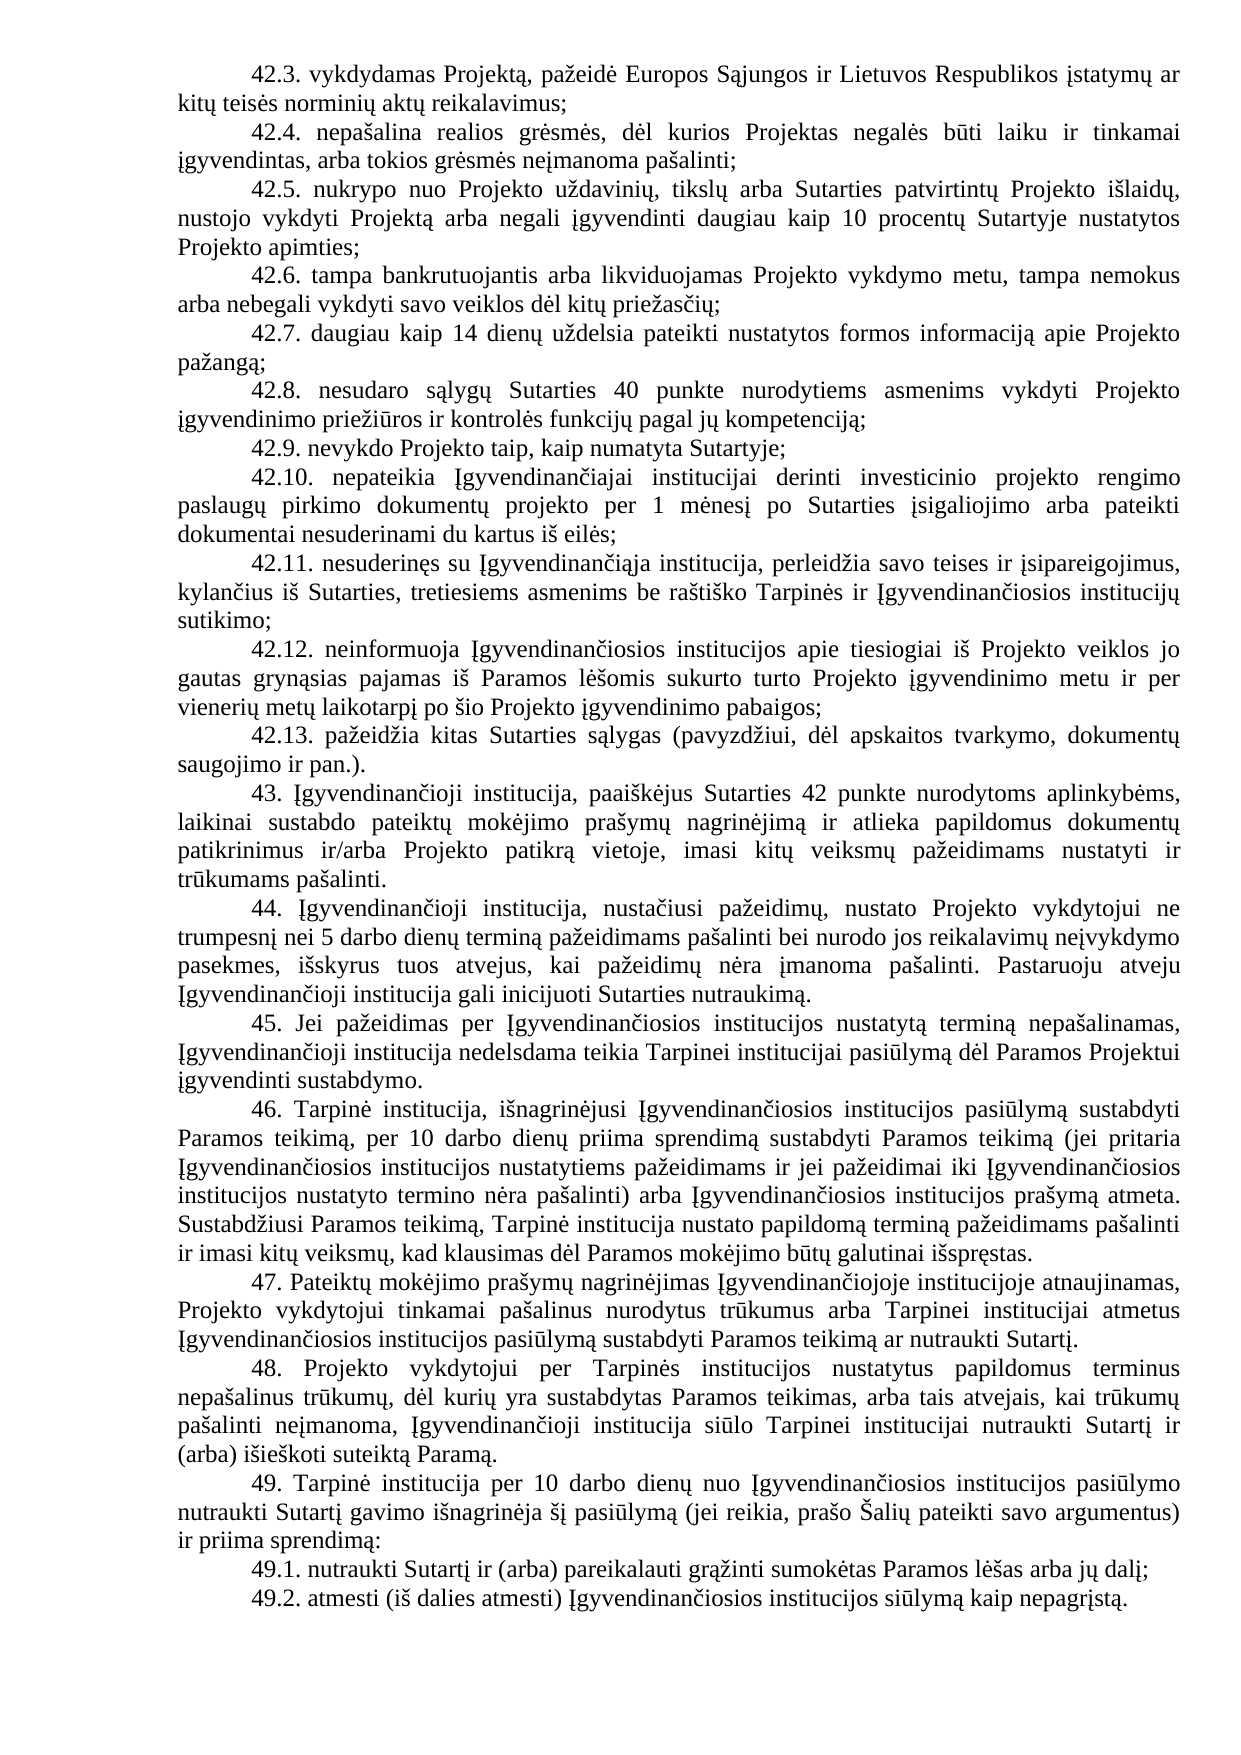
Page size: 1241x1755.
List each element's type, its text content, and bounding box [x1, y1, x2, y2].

text 49. Tarpinė institucija per 10 darbo dienų nuo Įgyvendinančiosios institucijos pasiūlymo nutraukti Sutartį gavimo išnagrinėja šį pasiūlymą (jei reikia, prašo Šalių pateikti savo argumentus) ir priima sprendimą: [177, 1468, 1181, 1554]
text 42.7. daugiau kaip 14 dienų uždelsia pateikti nustatytos formos informaciją apie Projekto pažangą; [177, 318, 1181, 375]
text 42.11. nesuderinęs su Įgyvendinančiąja institucija, perleidžia savo teises ir įsipareigojimus, kylančius iš Sutarties, tretiesiems asmenims be raštiško Tarpinės ir Įgyvendinančiosios institucijų sutikimo; [177, 548, 1181, 634]
text 42.10. nepateikia Įgyvendinančiajai institucijai derinti investicinio projekto rengimo paslaugų pirkimo dokumentų projekto per 1 mėnesį po Sutarties įsigaliojimo arba pateikti dokumentai nesuderinami du kartus iš eilės; [177, 462, 1181, 548]
text 47. Pateiktų mokėjimo prašymų nagrinėjimas Įgyvendinančiojoje institucijoje atnaujinamas, Projekto vykdytojui tinkamai pašalinus nurodytus trūkumus arba Tarpinei institucijai atmetus Įgyvendinančiosios institucijos pasiūlymą sustabdyti Paramos teikimą ar nutraukti Sutartį. [177, 1267, 1181, 1353]
text 42.13. pažeidžia kitas Sutarties sąlygas (pavyzdžiui, dėl apskaitos tvarkymo, dokumentų saugojimo ir pan.). [177, 720, 1181, 778]
text 46. Tarpinė institucija, išnagrinėjusi Įgyvendinančiosios institucijos pasiūlymą sustabdyti Paramos teikimą, per 10 darbo dienų priima sprendimą sustabdyti Paramos teikimą (jei pritaria Įgyvendinančiosios institucijos nustatytiems pažeidimams ir jei pažeidimai iki Įgyvendinančiosios institucijos nustatyto termino nėra pašalinti) arba Įgyvendinančiosios institucijos prašymą atmeta. Sustabdžiusi Paramos teikimą, Tarpinė institucija nustato papildomą terminą pažeidimams pašalinti ir imasi kitų veiksmų, kad klausimas dėl Paramos mokėjimo būtų galutinai išspręstas. [177, 1094, 1181, 1267]
text 45. Jei pažeidimas per Įgyvendinančiosios institucijos nustatytą terminą nepašalinamas, Įgyvendinančioji institucija nedelsdama teikia Tarpinei institucijai pasiūlymą dėl Paramos Projektui įgyvendinti sustabdymo. [177, 1008, 1181, 1094]
text 42.6. tampa bankrutuojantis arba likviduojamas Projekto vykdymo metu, tampa nemokus arba nebegali vykdyti savo veiklos dėl kitų priežasčių; [177, 260, 1181, 318]
text 42.8. nesudaro sąlygų Sutarties 40 punkte nurodytiems asmenims vykdyti Projekto įgyvendinimo priežiūros ir kontrolės funkcijų pagal jų kompetenciją; [177, 375, 1181, 433]
text 49.2. atmesti (iš dalies atmesti) Įgyvendinančiosios institucijos siūlymą kaip nepagrįstą. [177, 1583, 1181, 1612]
text 42.3. vykdydamas Projektą, pažeidė Europos Sąjungos ir Lietuvos Respublikos įstatymų ar kitų teisės norminių aktų reikalavimus; [177, 59, 1181, 117]
text 48. Projekto vykdytojui per Tarpinės institucijos nustatytus papildomus terminus nepašalinus trūkumų, dėl kurių yra sustabdytas Paramos teikimas, arba tais atvejais, kai trūkumų pašalinti neįmanoma, Įgyvendinančioji institucija siūlo Tarpinei institucijai nutraukti Sutartį ir (arba) išieškoti suteiktą Paramą. [177, 1353, 1181, 1468]
text 42.12. neinformuoja Įgyvendinančiosios institucijos apie tiesiogiai iš Projekto veiklos jo gautas grynąsias pajamas iš Paramos lėšomis sukurto turto Projekto įgyvendinimo metu ir per vienerių metų laikotarpį po šio Projekto įgyvendinimo pabaigos; [177, 634, 1181, 720]
text 42.5. nukrypo nuo Projekto uždavinių, tikslų arba Sutarties patvirtintų Projekto išlaidų, nustojo vykdyti Projektą arba negali įgyvendinti daugiau kaip 10 procentų Sutartyje nustatytos Projekto apimties; [177, 174, 1181, 260]
text 42.4. nepašalina realios grėsmės, dėl kurios Projektas negalės būti laiku ir tinkamai įgyvendintas, arba tokios grėsmės neįmanoma pašalinti; [177, 117, 1181, 174]
text 44. Įgyvendinančioji institucija, nustačiusi pažeidimų, nustato Projekto vykdytojui ne trumpesnį nei 5 darbo dienų terminą pažeidimams pašalinti bei nurodo jos reikalavimų neįvykdymo pasekmes, išskyrus tuos atvejus, kai pažeidimų nėra įmanoma pašalinti. Pastaruoju atveju Įgyvendinančioji institucija gali inicijuoti Sutarties nutraukimą. [177, 893, 1181, 1008]
text 42.9. nevykdo Projekto taip, kaip numatyta Sutartyje; [177, 433, 1181, 462]
text 43. Įgyvendinančioji institucija, paaiškėjus Sutarties 42 punkte nurodytoms aplinkybėms, laikinai sustabdo pateiktų mokėjimo prašymų nagrinėjimą ir atlieka papildomus dokumentų patikrinimus ir/arba Projekto patikrą vietoje, imasi kitų veiksmų pažeidimams nustatyti ir trūkumams pašalinti. [177, 778, 1181, 893]
text 49.1. nutraukti Sutartį ir (arba) pareikalauti grąžinti sumokėtas Paramos lėšas arba jų dalį; [177, 1554, 1181, 1583]
